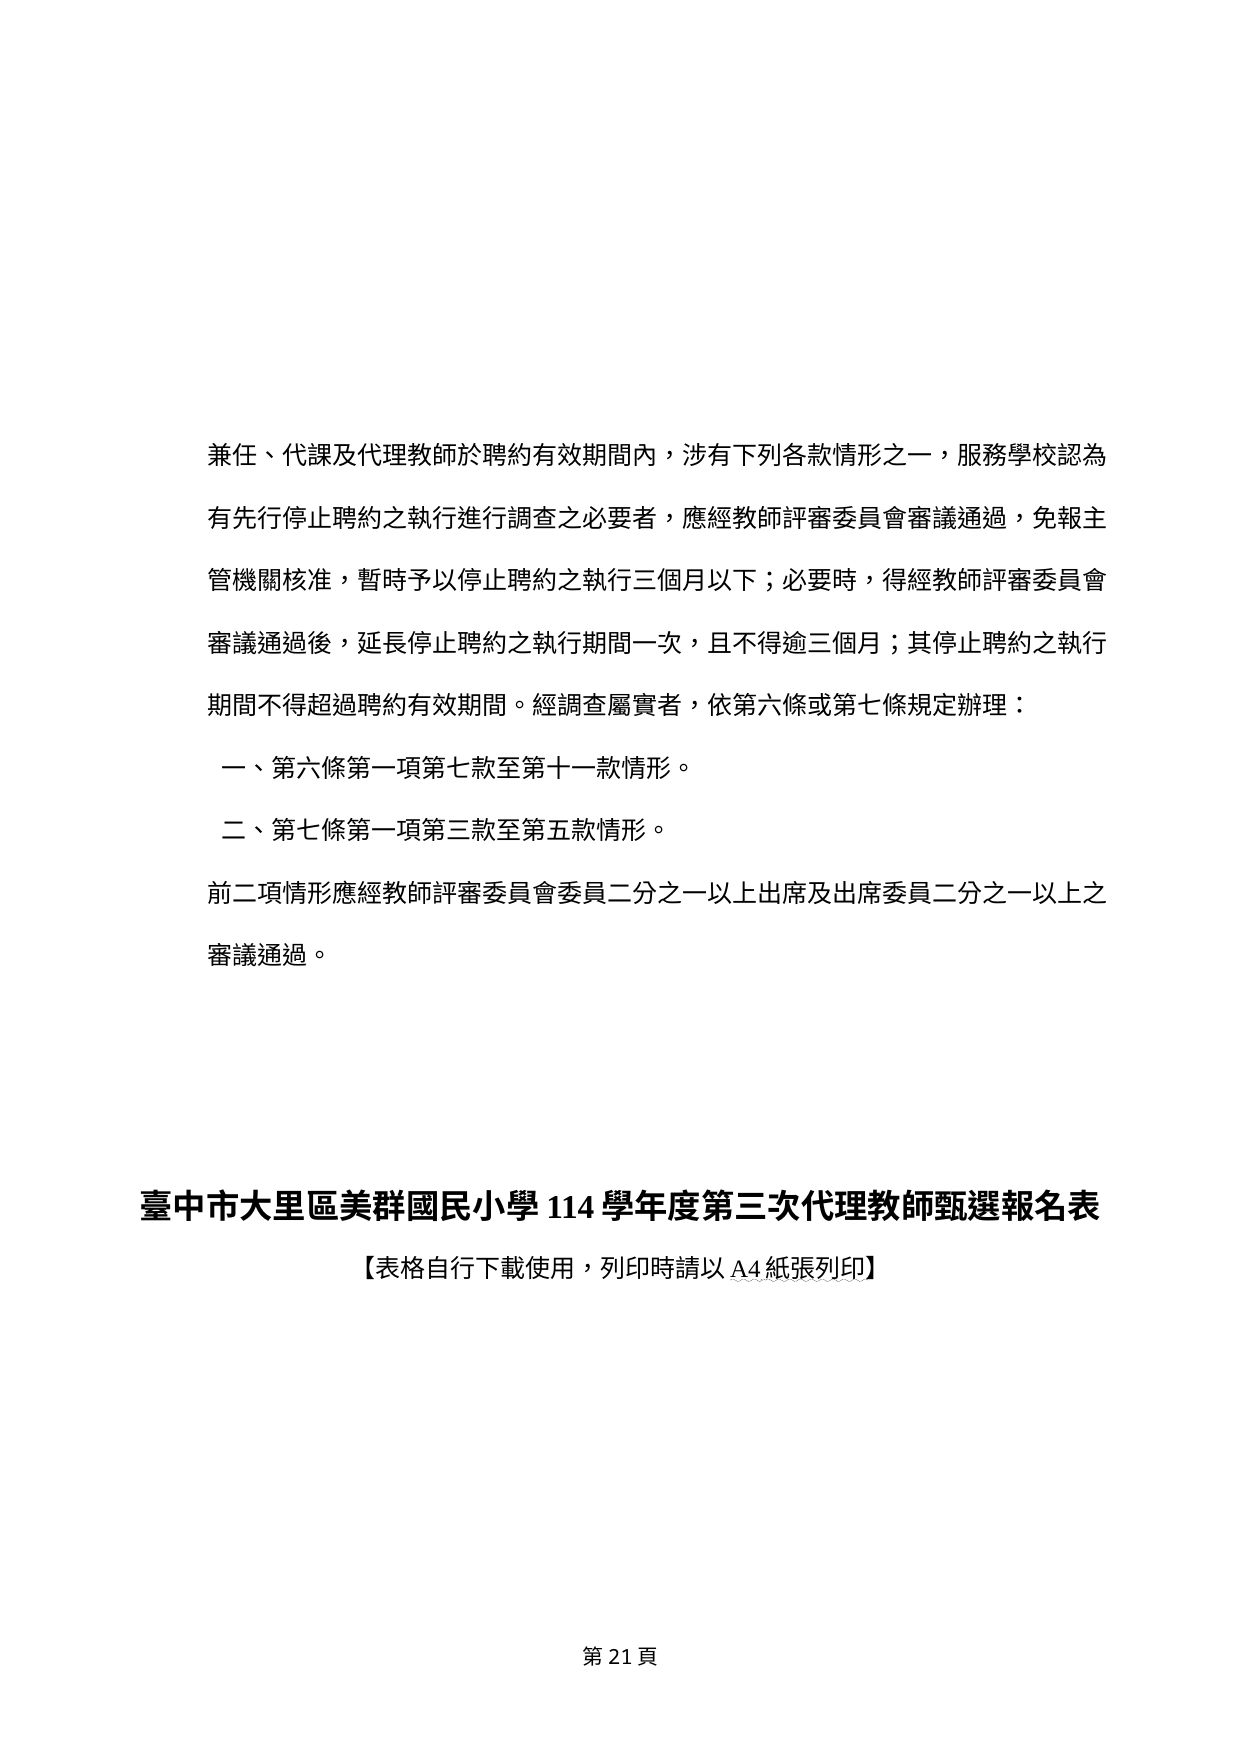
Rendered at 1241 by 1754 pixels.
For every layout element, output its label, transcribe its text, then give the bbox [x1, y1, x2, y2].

text 前二項情形應經教師評審委員會委員二分之一以上出席及出席委員二分之一以上之審議通過。 [207, 850, 1122, 975]
text 兼任、代課及代理教師於聘約有效期間內，涉有下列各款情形之一，服務學校認為有先行停止聘約之執行進行調查之必要者，應經教師評審委員會審議通過，免報主管機關核准，暫時予以停止聘約之執行三個月以下；必要時，得經教師評審委員會審議通過後，延長停止聘約之執行期間一次，且不得逾三個月；其停止聘約之執行期間不得超過聘約有效期間。經調查屬實者，依第六條或第七條規定辦理： [207, 412, 1122, 725]
text 二、第七條第一項第三款至第五款情形。 [207, 787, 1122, 850]
text 一、第六條第一項第七款至第十一款情形。 [207, 725, 1122, 787]
text 【表格自行下載使用，列印時請以A4紙張列印】 [118, 1225, 1122, 1287]
text 臺中市大里區美群國民小學114學年度第三次代理教師甄選報名表 [118, 1162, 1122, 1225]
